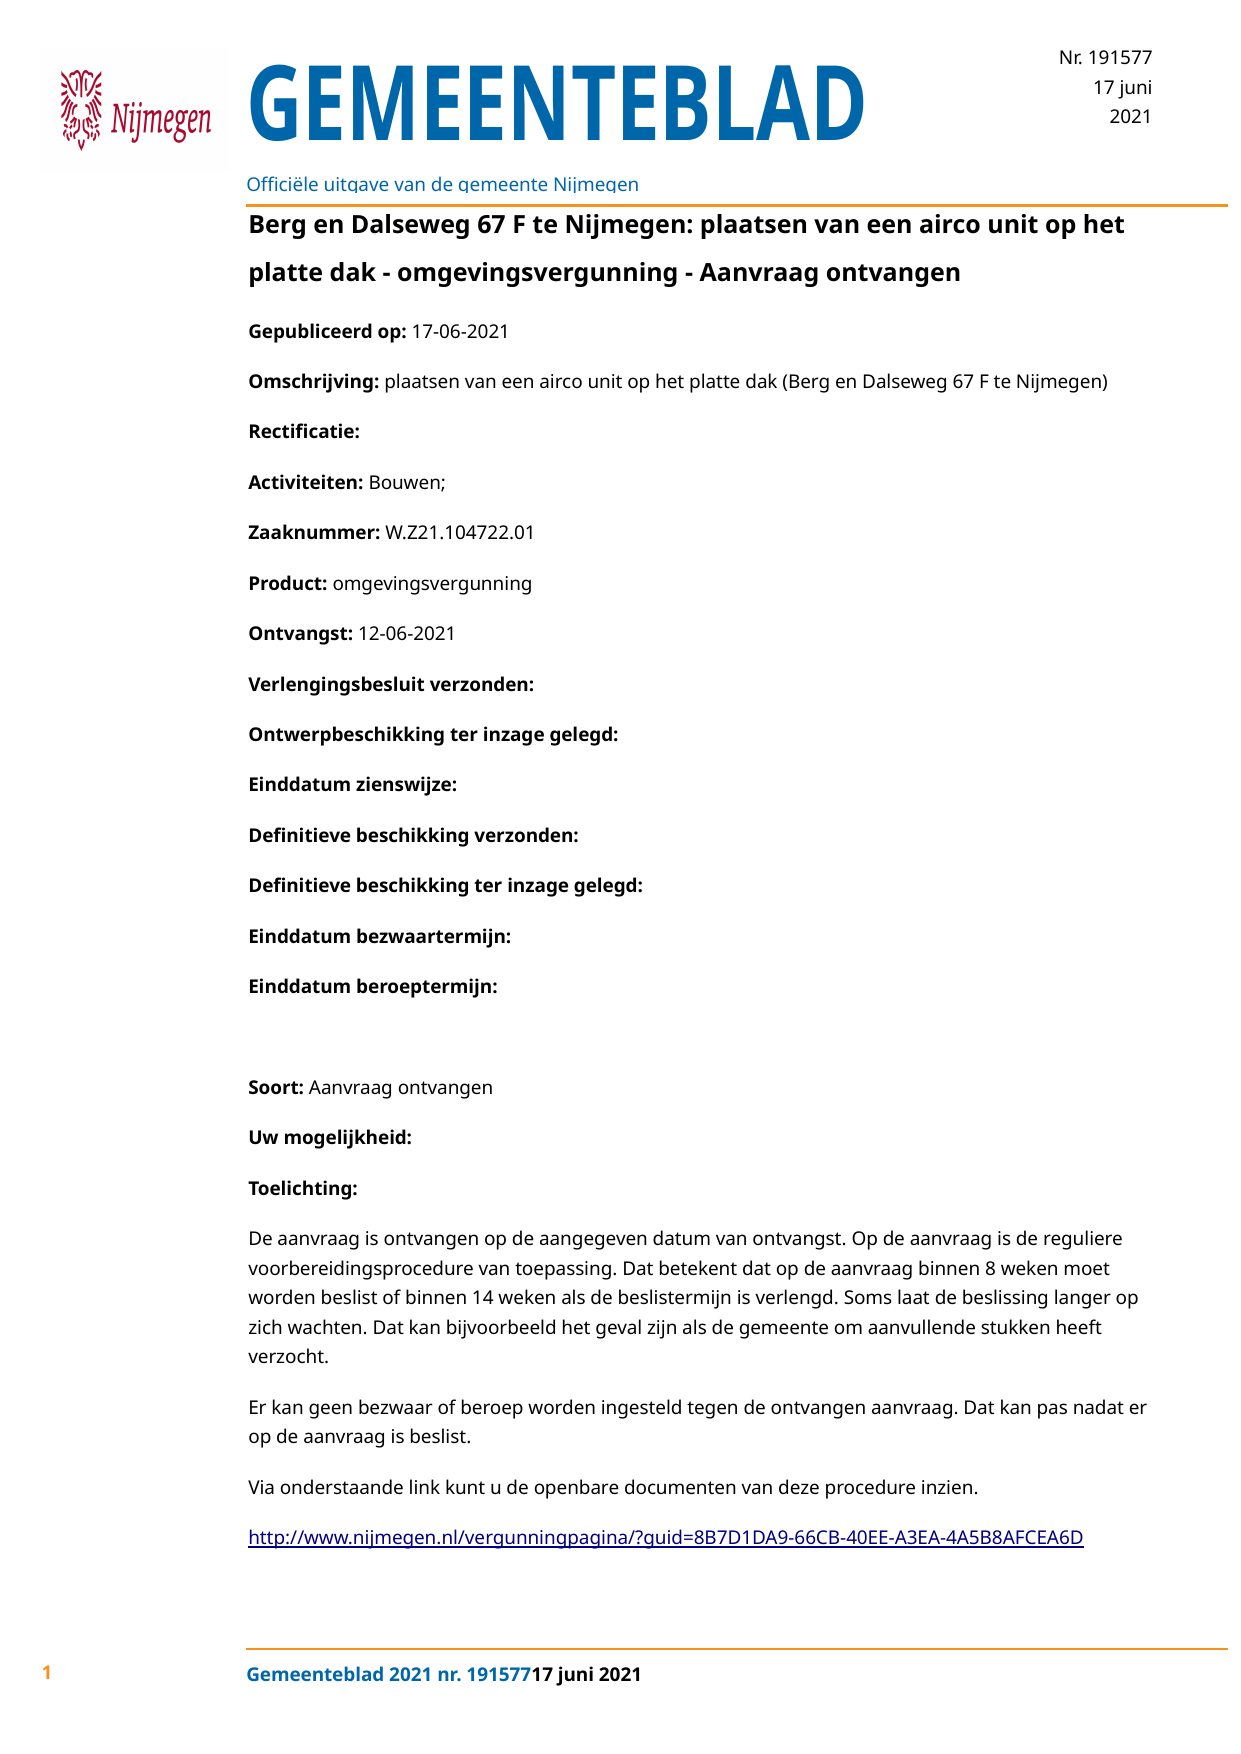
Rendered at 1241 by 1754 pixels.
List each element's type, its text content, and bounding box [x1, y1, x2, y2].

text Uw mogelijkheid: [248, 1124, 1152, 1150]
text Activiteiten: Bouwen; [248, 469, 1152, 495]
text Berg en Dalseweg 67 F te Nijmegen: plaatsen van een airco unit op het platte dak - omgevingsvergunning - Aanvraag ontvangen [248, 207, 1152, 288]
text Verlengingsbesluit verzonden: [248, 671, 1152, 697]
text Er kan geen bezwaar of beroep worden ingesteld tegen de ontvangen aanvraag. Dat kan pas nadat er op de aanvraag is beslist. [248, 1394, 1152, 1449]
text Via onderstaande link kunt u de openbare documenten van deze procedure inzien. [248, 1474, 1152, 1500]
text Ontwerpbeschikking ter inzage gelegd: [248, 721, 1152, 747]
text Rectificatie: [248, 419, 1152, 444]
picture [41, 47, 231, 172]
text Definitieve beschikking verzonden: [248, 822, 1152, 848]
text Toelichting: [248, 1175, 1152, 1201]
text Gepubliceerd op: 17-06-2021 [248, 318, 1152, 344]
text http://www.nijmegen.nl/vergunningpagina/?guid=8B7D1DA9-66CB-40EE-A3EA-4A5B8AFCEA6D [248, 1524, 1152, 1550]
text Einddatum bezwaartermijn: [248, 923, 1152, 949]
text Zaaknummer: W.Z21.104722.01 [248, 519, 1152, 545]
text Ontvangst: 12-06-2021 [248, 620, 1152, 646]
text Definitieve beschikking ter inzage gelegd: [248, 872, 1152, 898]
text Product: omgevingsvergunning [248, 570, 1152, 596]
text Soort: Aanvraag ontvangen [248, 1074, 1152, 1100]
text Einddatum zienswijze: [248, 772, 1152, 797]
text Omschrijving: plaatsen van een airco unit op het platte dak (Berg en Dalseweg 67 F te Nijmegen) [248, 368, 1152, 394]
text De aanvraag is ontvangen op de aangegeven datum van ontvangst. Op de aanvraag is de reguliere voorbereidingsprocedure van toepassing. Dat betekent dat op de aanvraag binnen 8 weken moet worden beslist of binnen 14 weken als de beslistermijn is verlengd. Soms laat de beslissing langer op zich wachten. Dat kan bijvoorbeeld het geval zijn als de gemeente om aanvullende stukken heeft verzocht. [248, 1225, 1152, 1369]
text Einddatum beroeptermijn: [248, 973, 1152, 999]
